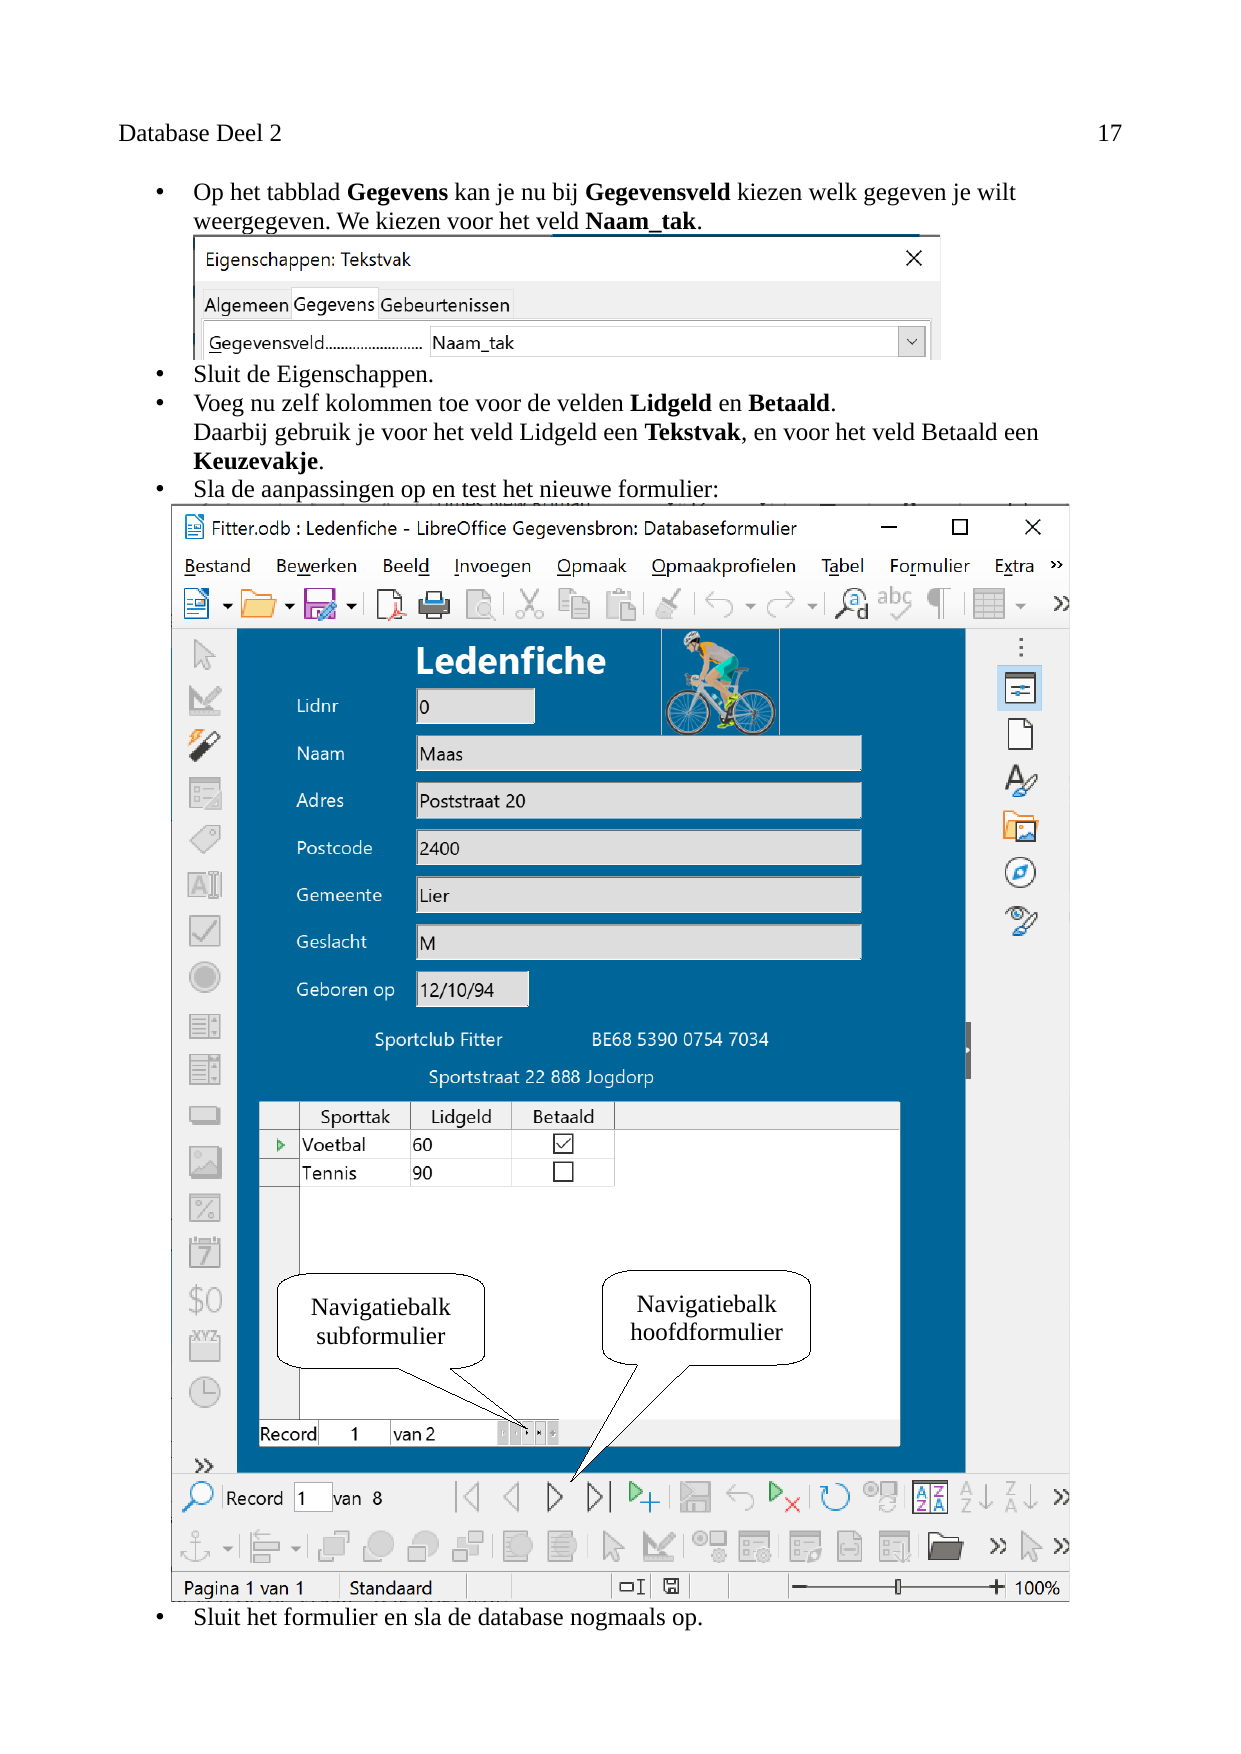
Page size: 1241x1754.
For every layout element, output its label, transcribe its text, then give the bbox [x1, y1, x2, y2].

picture [193, 234, 940, 360]
list Sluit de Eigenschappen. [156, 359, 1122, 388]
list Op het tabblad Gegevens kan je nu bij Gegevensveld kiezen welk gegeven je wilt weergegeven. We kiezen voor het veld Naam_tak. [156, 177, 1122, 359]
list Sla de aanpassingen op en test het nieuwe formulier: [156, 474, 1122, 503]
picture [171, 503, 1070, 1602]
list Voeg nu zelf kolommen toe voor de velden Lidgeld en Betaald. Daarbij gebruik je voor het veld Lidgeld een Tekstvak, en voor het veld Betaald een Keuzevakje. [156, 388, 1122, 474]
list Sluit het formulier en sla de database nogmaals op. [156, 1602, 1122, 1631]
